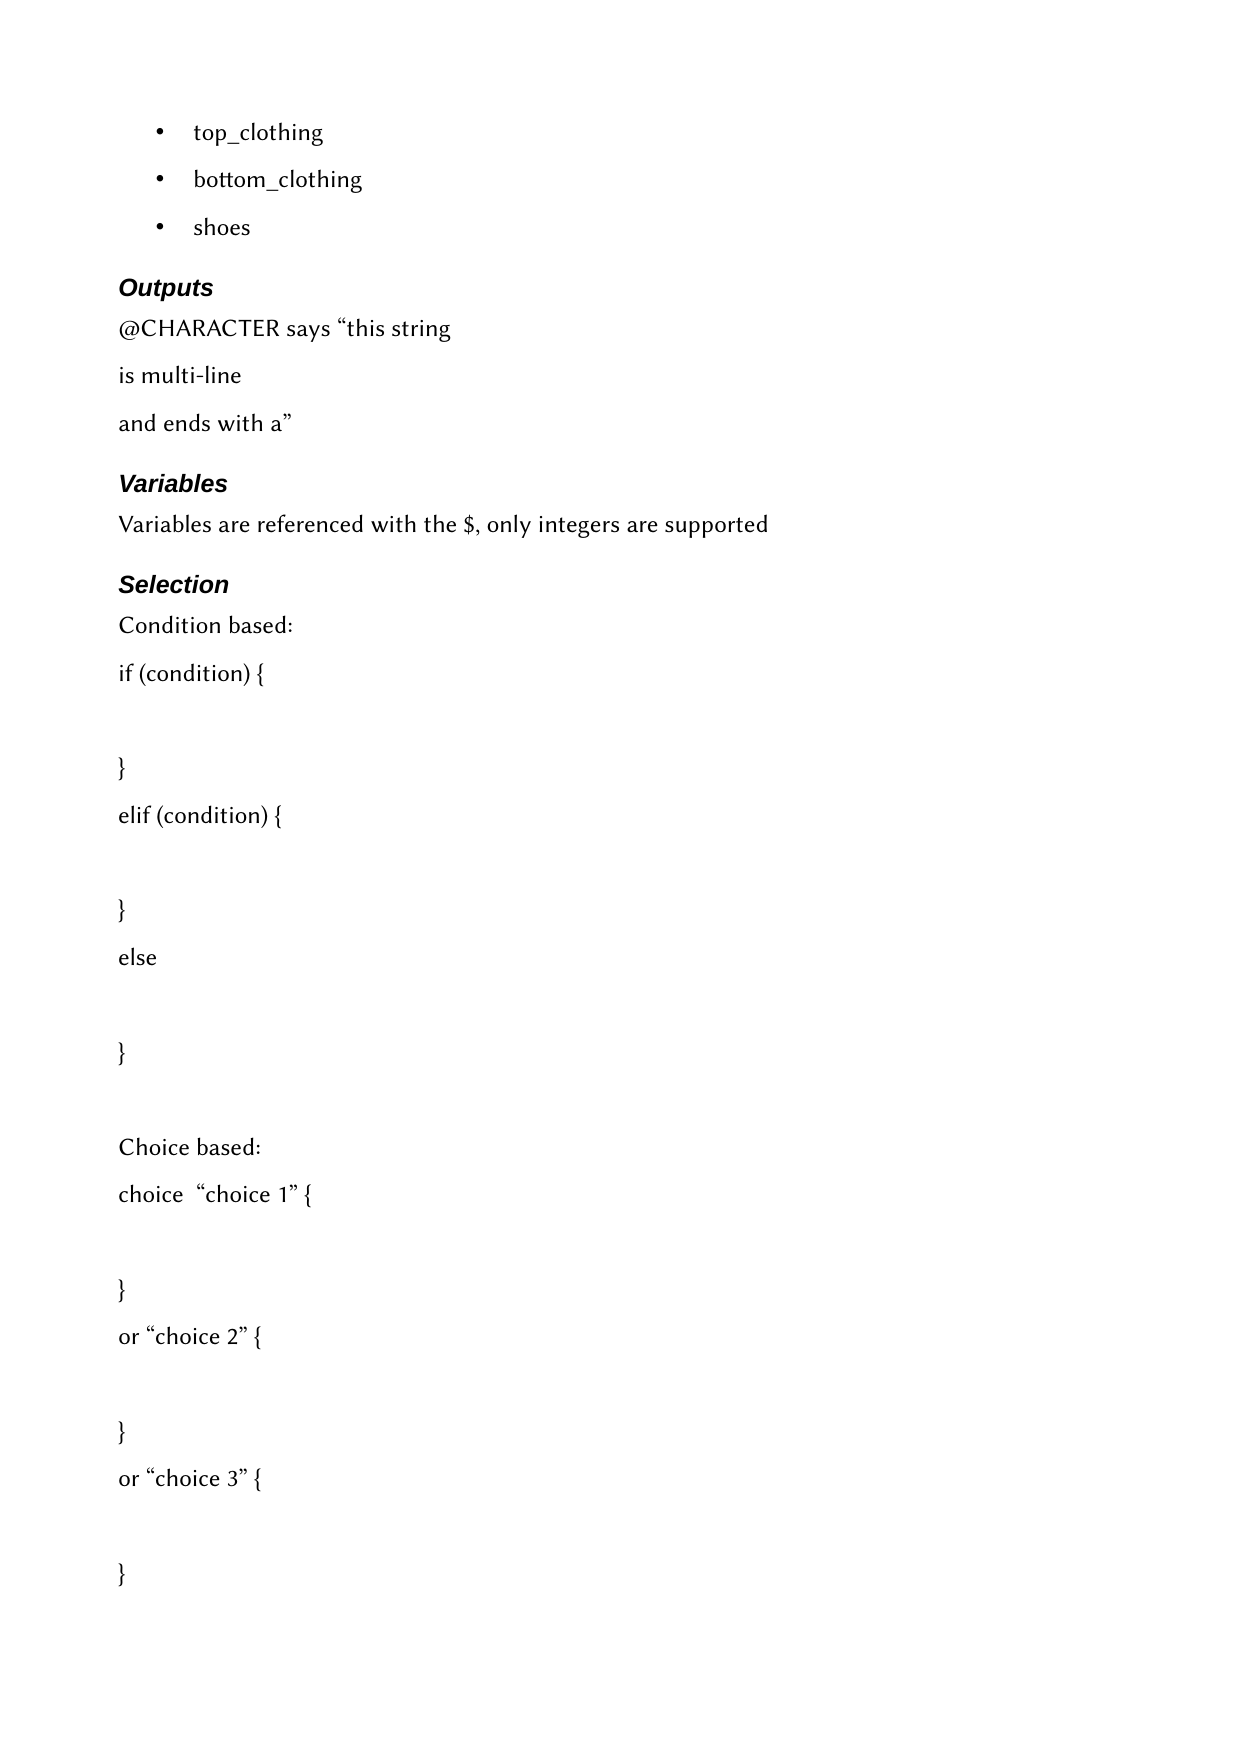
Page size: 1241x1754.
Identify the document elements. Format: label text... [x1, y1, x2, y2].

text } [118, 1559, 1122, 1588]
subtitle Outputs [118, 273, 1122, 302]
text if (condition) { [118, 658, 1122, 687]
text } [118, 896, 1122, 924]
text } [118, 1038, 1122, 1066]
text or “choice 2” { [118, 1322, 1122, 1351]
text or “choice 3” { [118, 1464, 1122, 1493]
text else [118, 943, 1122, 971]
text } [118, 1275, 1122, 1303]
text @CHARACTER says “this string [118, 314, 1122, 343]
text choice “choice 1” { [118, 1180, 1122, 1208]
list top_clothing [156, 118, 1122, 147]
text Variables are referenced with the $, only integers are supported [118, 510, 1122, 538]
text Choice based: [118, 1132, 1122, 1161]
subtitle Selection [118, 570, 1122, 599]
text elif (condition) { [118, 801, 1122, 829]
list bottom_clothing [156, 166, 1122, 194]
text } [118, 753, 1122, 782]
text Condition based: [118, 611, 1122, 640]
subtitle Variables [118, 469, 1122, 497]
text and ends with a” [118, 409, 1122, 437]
text } [118, 1417, 1122, 1445]
list shoes [156, 213, 1122, 241]
text is multi-line [118, 361, 1122, 390]
